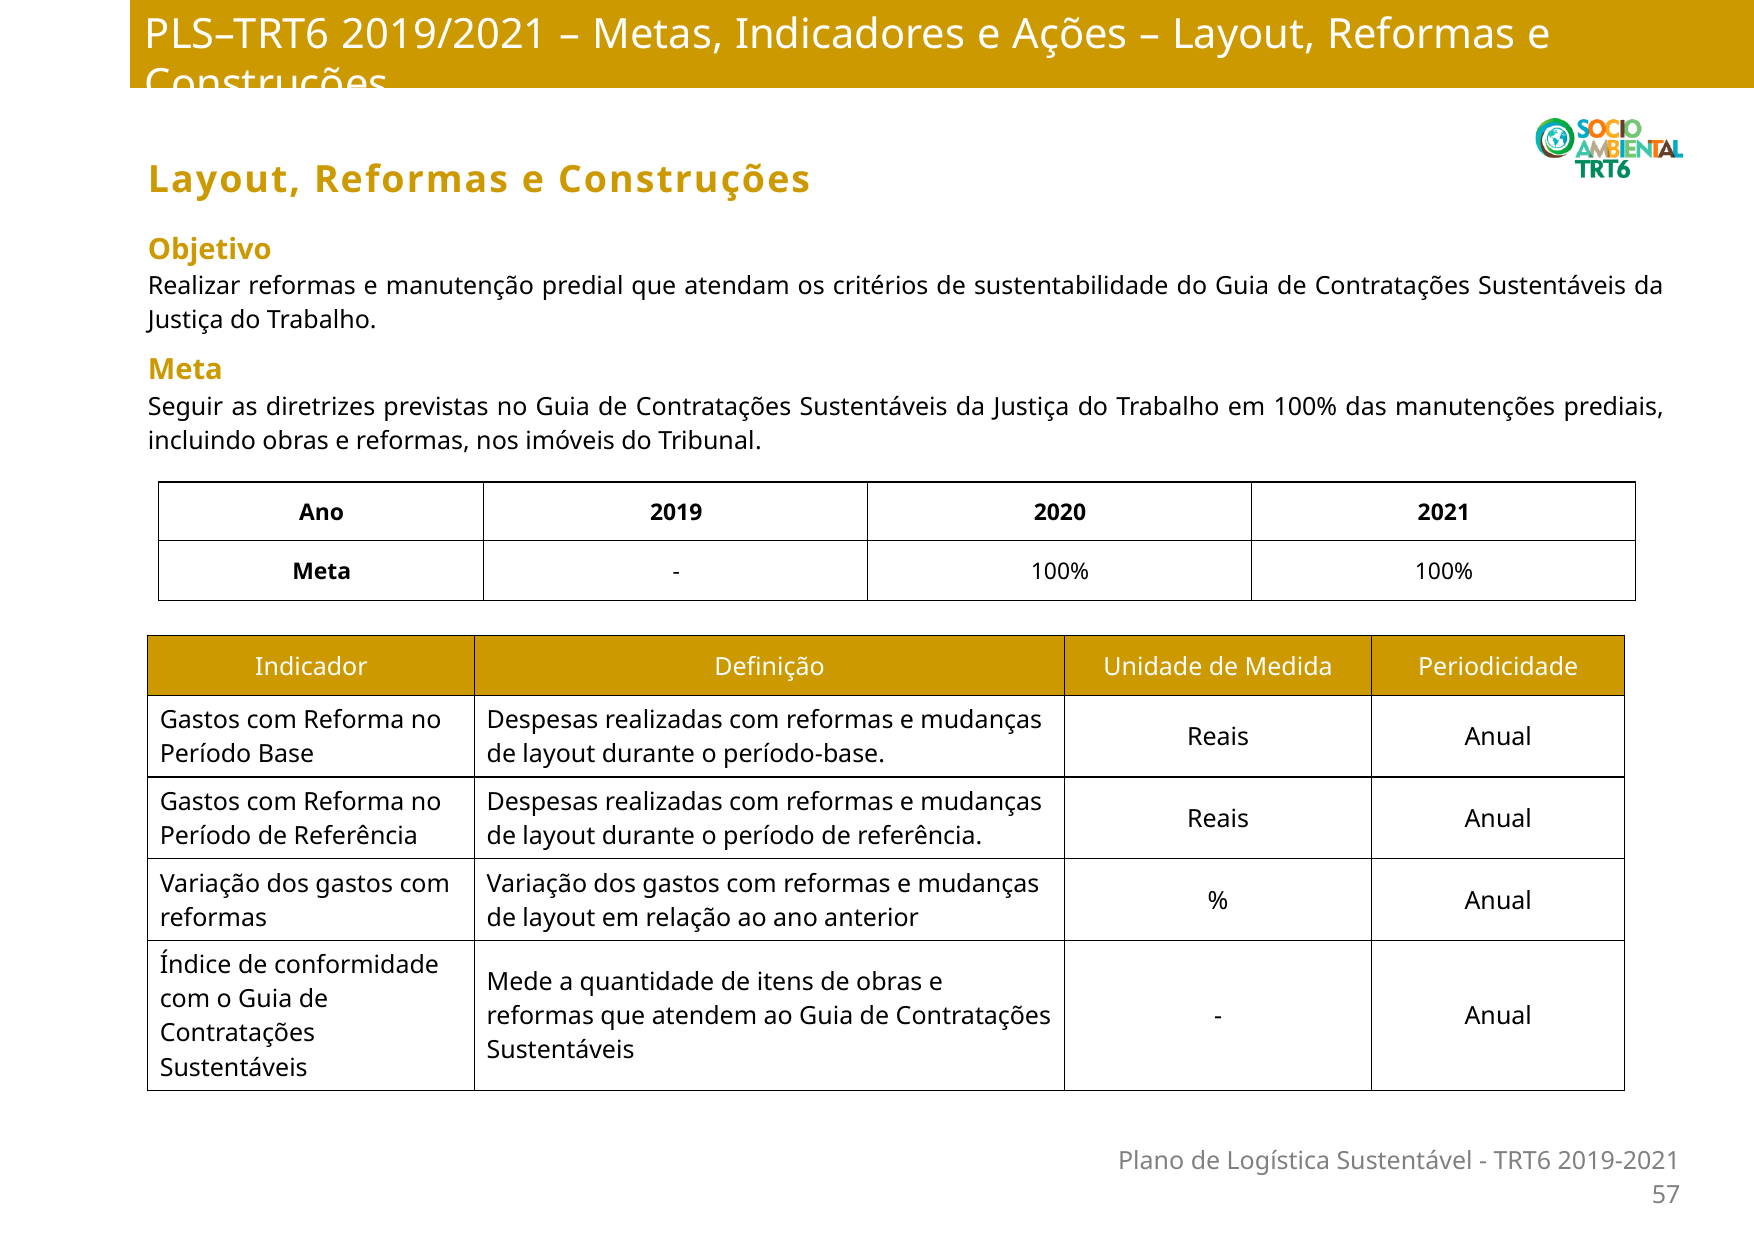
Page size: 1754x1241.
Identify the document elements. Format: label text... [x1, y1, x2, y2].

table_cell Anual [1372, 696, 1624, 776]
table_cell - [1065, 941, 1371, 1089]
table_cell Variação dos gastos com reformas e mudanças de layout em relação ao ano anterior [475, 859, 1064, 940]
table_cell Despesas realizadas com reformas e mudanças de layout durante o período de referência. [475, 778, 1064, 858]
table_header 2020 [868, 483, 1251, 540]
table_cell Variação dos gastos com reformas [148, 859, 474, 940]
table_header 2021 [1252, 483, 1635, 540]
table_cell Reais [1065, 696, 1371, 776]
table_cell % [1065, 859, 1371, 940]
table_header Unidade de Medida [1065, 636, 1371, 695]
table_cell Gastos com Reforma no Período de Referência [148, 778, 474, 858]
text Realizar reformas e manutenção predial que atendam os critérios de sustentabilidade do Guia de Contratações Sustentáveis da Justiça do Trabalho. [148, 268, 1665, 336]
table_cell 100% [1252, 541, 1635, 599]
table_cell Anual [1372, 941, 1624, 1089]
table_header Ano [159, 483, 483, 540]
table_cell Meta [159, 541, 483, 599]
table_cell Reais [1065, 778, 1371, 858]
table_cell Despesas realizadas com reformas e mudanças de layout durante o período-base. [475, 696, 1064, 776]
table_header Indicador [148, 636, 474, 695]
table_cell Mede a quantidade de itens de obras e reformas que atendem ao Guia de Contratações Sustentáveis [475, 941, 1064, 1089]
table_cell Índice de conformidade com o Guia de Contratações Sustentáveis [148, 941, 474, 1089]
table_header 2019 [484, 483, 867, 540]
text Layout, Reformas e Construções [148, 152, 1665, 203]
table_cell Anual [1372, 859, 1624, 940]
table_cell - [484, 541, 867, 599]
table_header Definição [475, 636, 1064, 695]
table_cell 100% [868, 541, 1251, 599]
table_cell Gastos com Reforma no Período Base [148, 696, 474, 776]
picture [1535, 118, 1684, 178]
text Seguir as diretrizes previstas no Guia de Contratações Sustentáveis da Justiça do Trabalho em 100% das manutenções prediais, incluindo obras e reformas, nos imóveis do Tribunal. [148, 388, 1665, 456]
table_header Periodicidade [1372, 636, 1624, 695]
table_cell Anual [1372, 778, 1624, 858]
text Objetivo [148, 228, 1665, 268]
text Meta [148, 348, 1665, 388]
